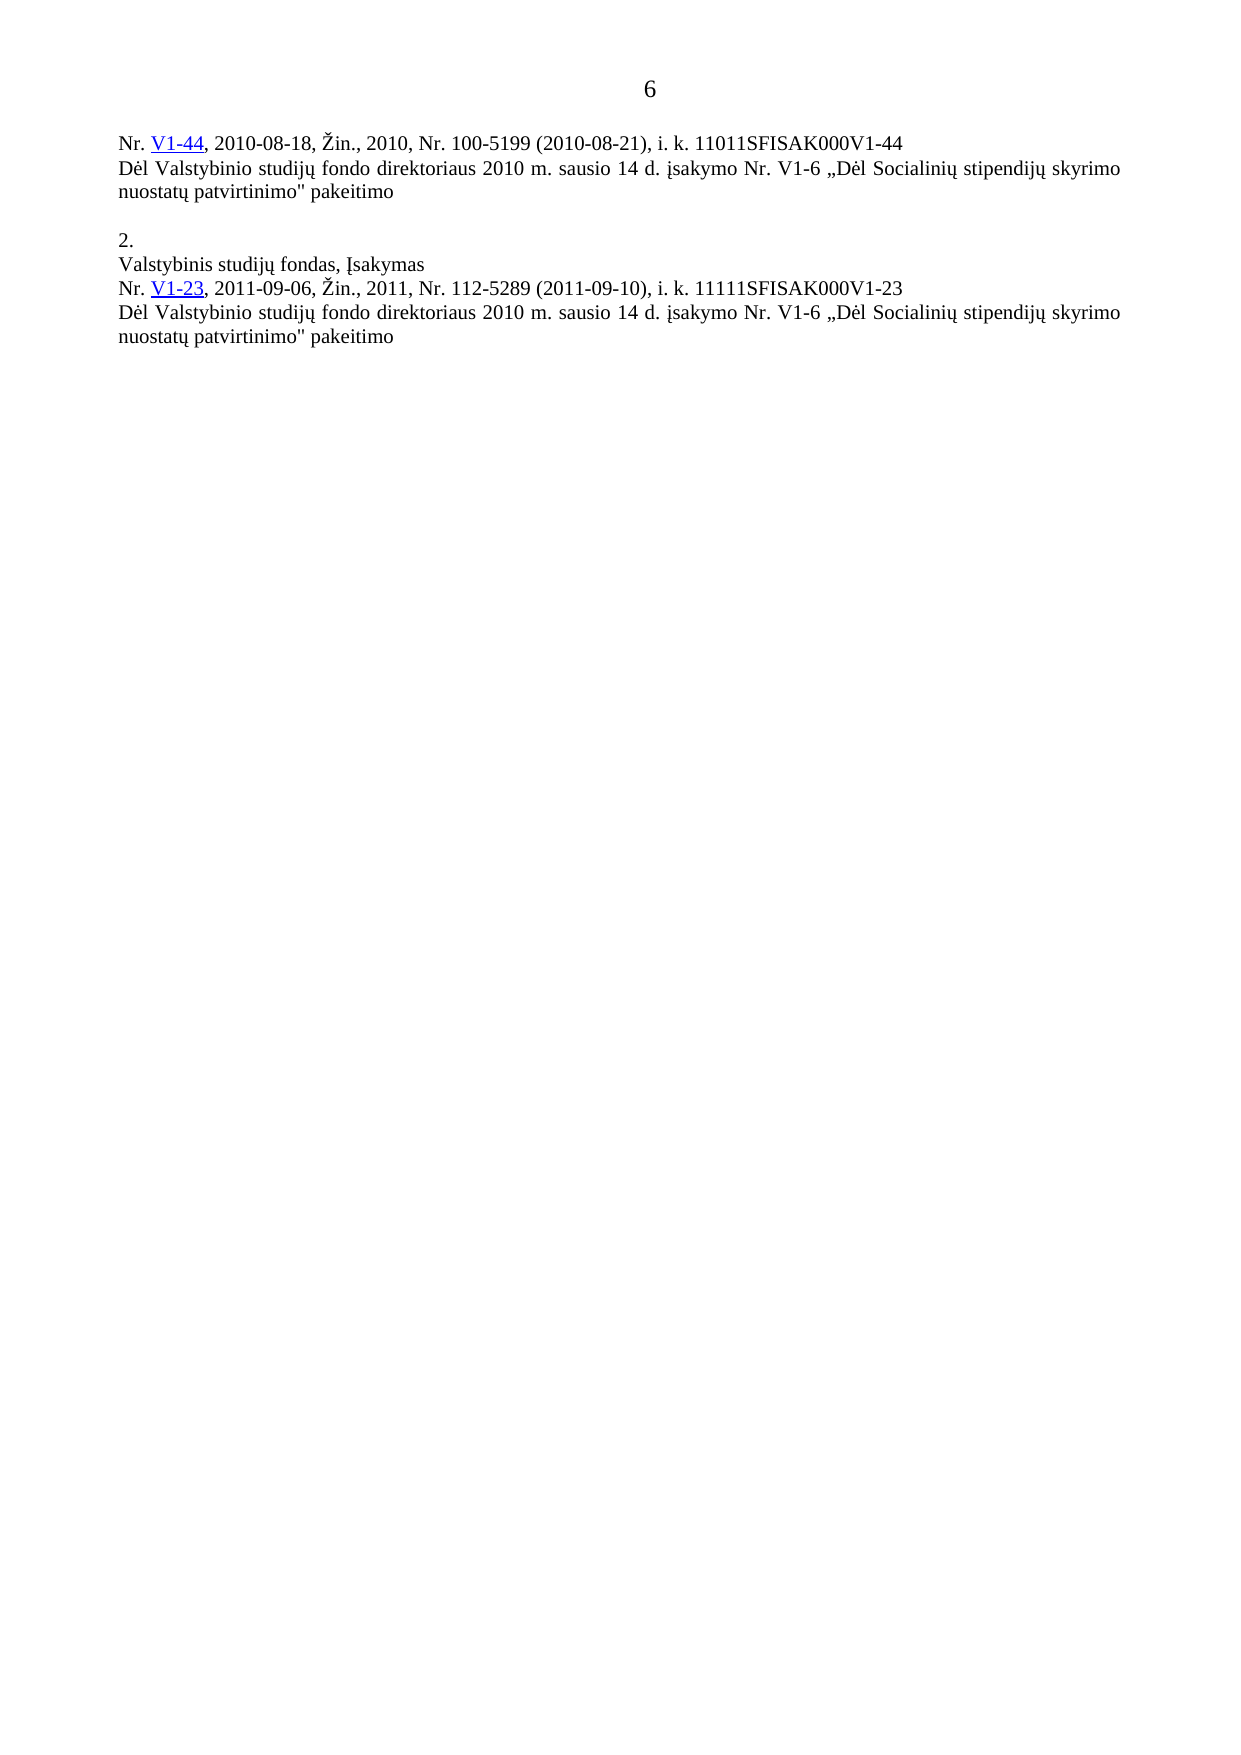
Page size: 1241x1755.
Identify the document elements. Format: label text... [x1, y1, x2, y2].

text Nr. V1-23, 2011-09-06, Žin., 2011, Nr. 112-5289 (2011-09-10), i. k. 11111SFISAK000V1-23 [118, 276, 1122, 300]
text Dėl Valstybinio studijų fondo direktoriaus 2010 m. sausio 14 d. įsakymo Nr. V1-6 „Dėl Socialinių stipendijų skyrimo nuostatų patvirtinimo" pakeitimo [118, 155, 1122, 203]
text Nr. V1-44, 2010-08-18, Žin., 2010, Nr. 100-5199 (2010-08-21), i. k. 11011SFISAK000V1-44 [118, 131, 1122, 155]
text 2. [118, 228, 1122, 252]
text Valstybinis studijų fondas, Įsakymas [118, 252, 1122, 276]
text Dėl Valstybinio studijų fondo direktoriaus 2010 m. sausio 14 d. įsakymo Nr. V1-6 „Dėl Socialinių stipendijų skyrimo nuostatų patvirtinimo" pakeitimo [118, 300, 1122, 348]
